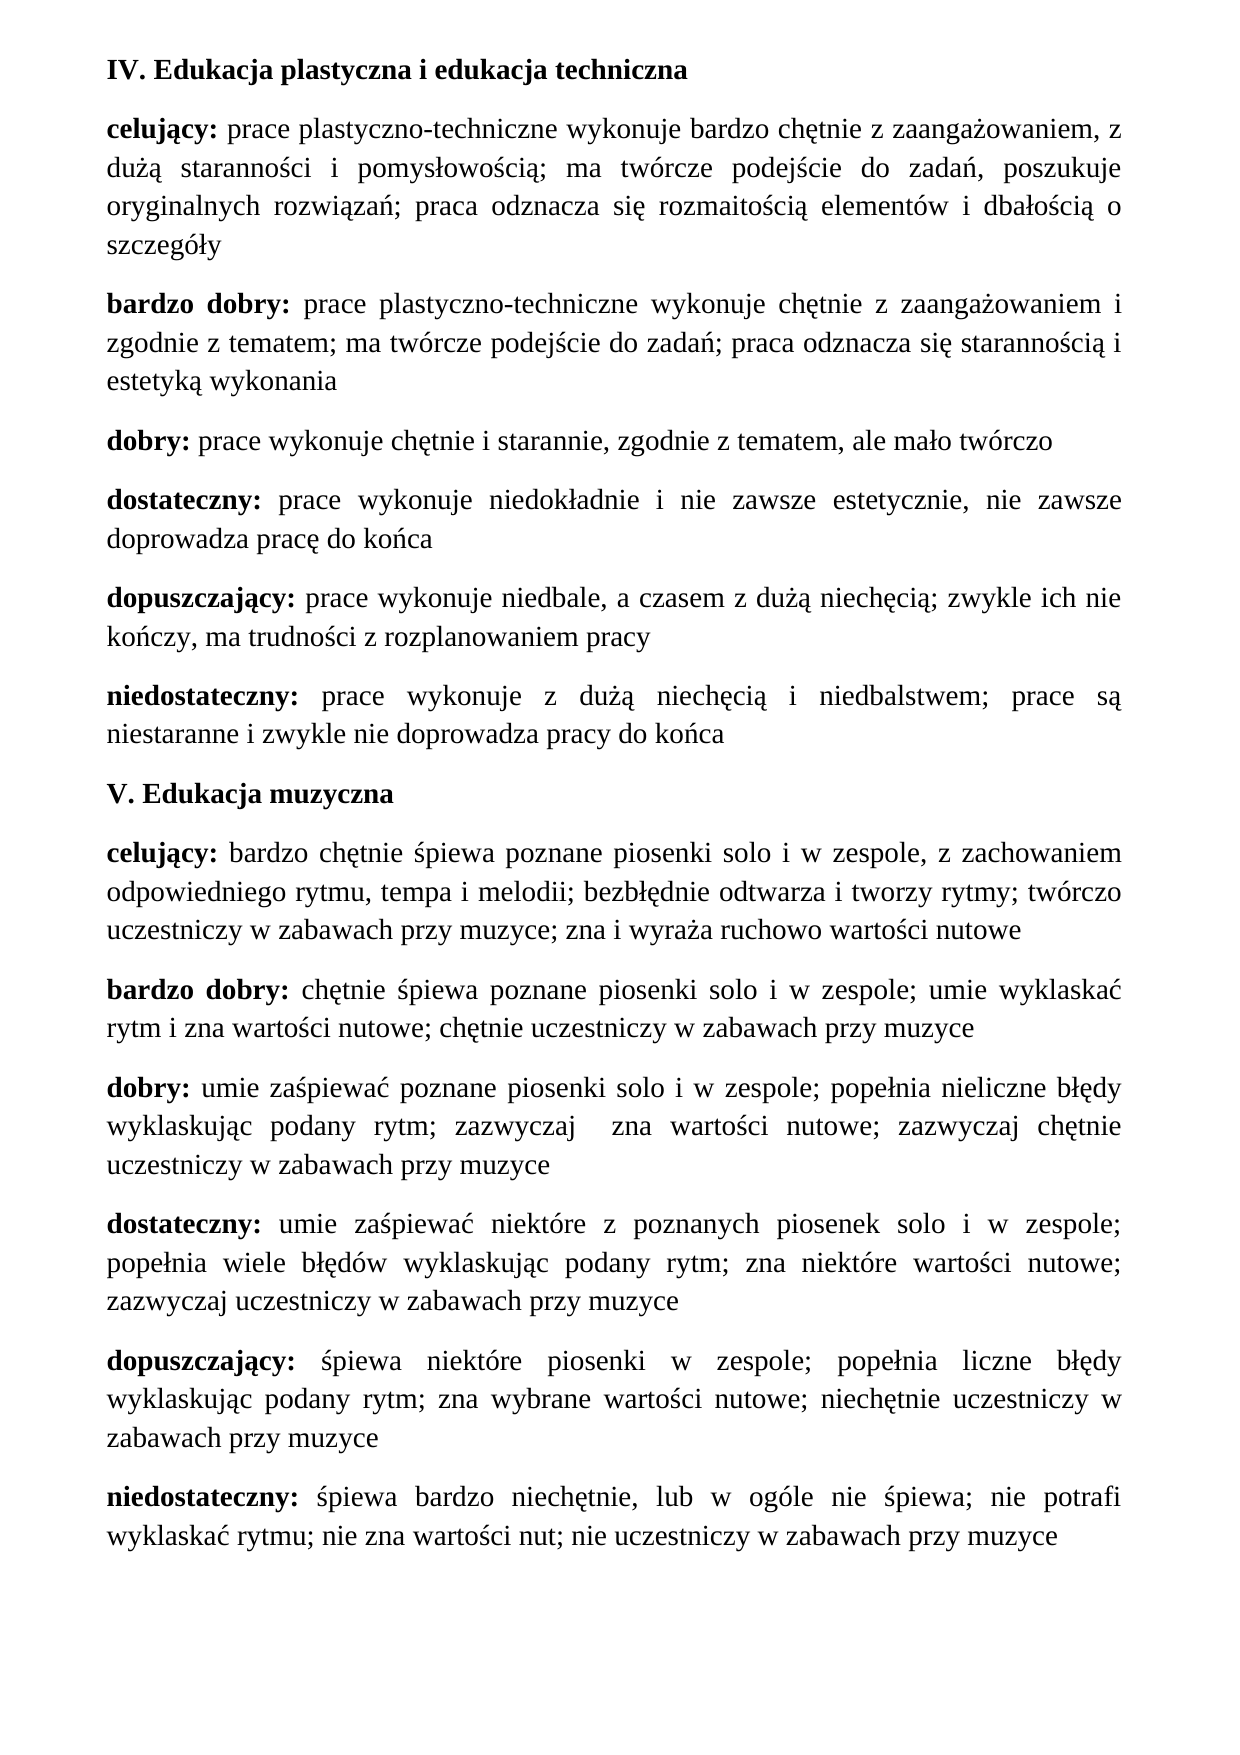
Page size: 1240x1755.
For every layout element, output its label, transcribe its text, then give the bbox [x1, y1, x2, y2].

text dopuszczający: prace wykonuje niedbale, a czasem z dużą niechęcią; zwykle ich nie kończy, ma trudności z rozplanowaniem pracy [106, 580, 1123, 652]
text dopuszczający: śpiewa niektóre piosenki w zespole; popełnia liczne błędy wyklaskując podany rytm; zna wybrane wartości nutowe; niechętnie uczestniczy w zabawach przy muzyce [106, 1343, 1123, 1453]
text niedostateczny: prace wykonuje z dużą niechęcią i niedbalstwem; prace są niestaranne i zwykle nie doprowadza pracy do końca [106, 678, 1123, 750]
text dobry: umie zaśpiewać poznane piosenki solo i w zespole; popełnia nieliczne błędy wyklaskując podany rytm; zazwyczaj zna wartości nutowe; zazwyczaj chętnie uczestniczy w zabawach przy muzyce [106, 1070, 1123, 1180]
text dostateczny: umie zaśpiewać niektóre z poznanych piosenek solo i w zespole; popełnia wiele błędów wyklaskując podany rytm; zna niektóre wartości nutowe; zazwyczaj uczestniczy w zabawach przy muzyce [106, 1206, 1123, 1317]
text IV. Edukacja plastyczna i edukacja techniczna [106, 52, 1123, 86]
text dobry: prace wykonuje chętnie i starannie, zgodnie z tematem, ale mało twórczo [106, 423, 1123, 456]
text V. Edukacja muzyczna [106, 776, 1123, 809]
text niedostateczny: śpiewa bardzo niechętnie, lub w ogóle nie śpiewa; nie potrafi wyklaskać rytmu; nie zna wartości nut; nie uczestniczy w zabawach przy muzyce [106, 1479, 1123, 1551]
text celujący: prace plastyczno-techniczne wykonuje bardzo chętnie z zaangażowaniem, z dużą staranności i pomysłowością; ma twórcze podejście do zadań, poszukuje oryginalnych rozwiązań; praca odznacza się rozmaitością elementów i dbałością o szczegóły [106, 111, 1123, 261]
text dostateczny: prace wykonuje niedokładnie i nie zawsze estetycznie, nie zawsze doprowadza pracę do końca [106, 482, 1123, 554]
text bardzo dobry: chętnie śpiewa poznane piosenki solo i w zespole; umie wyklaskać rytm i zna wartości nutowe; chętnie uczestniczy w zabawach przy muzyce [106, 972, 1123, 1044]
text bardzo dobry: prace plastyczno-techniczne wykonuje chętnie z zaangażowaniem i zgodnie z tematem; ma twórcze podejście do zadań; praca odznacza się starannością i estetyką wykonania [106, 286, 1123, 397]
text celujący: bardzo chętnie śpiewa poznane piosenki solo i w zespole, z zachowaniem odpowiedniego rytmu, tempa i melodii; bezbłędnie odtwarza i tworzy rytmy; twórczo uczestniczy w zabawach przy muzyce; zna i wyraża ruchowo wartości nutowe [106, 835, 1123, 946]
